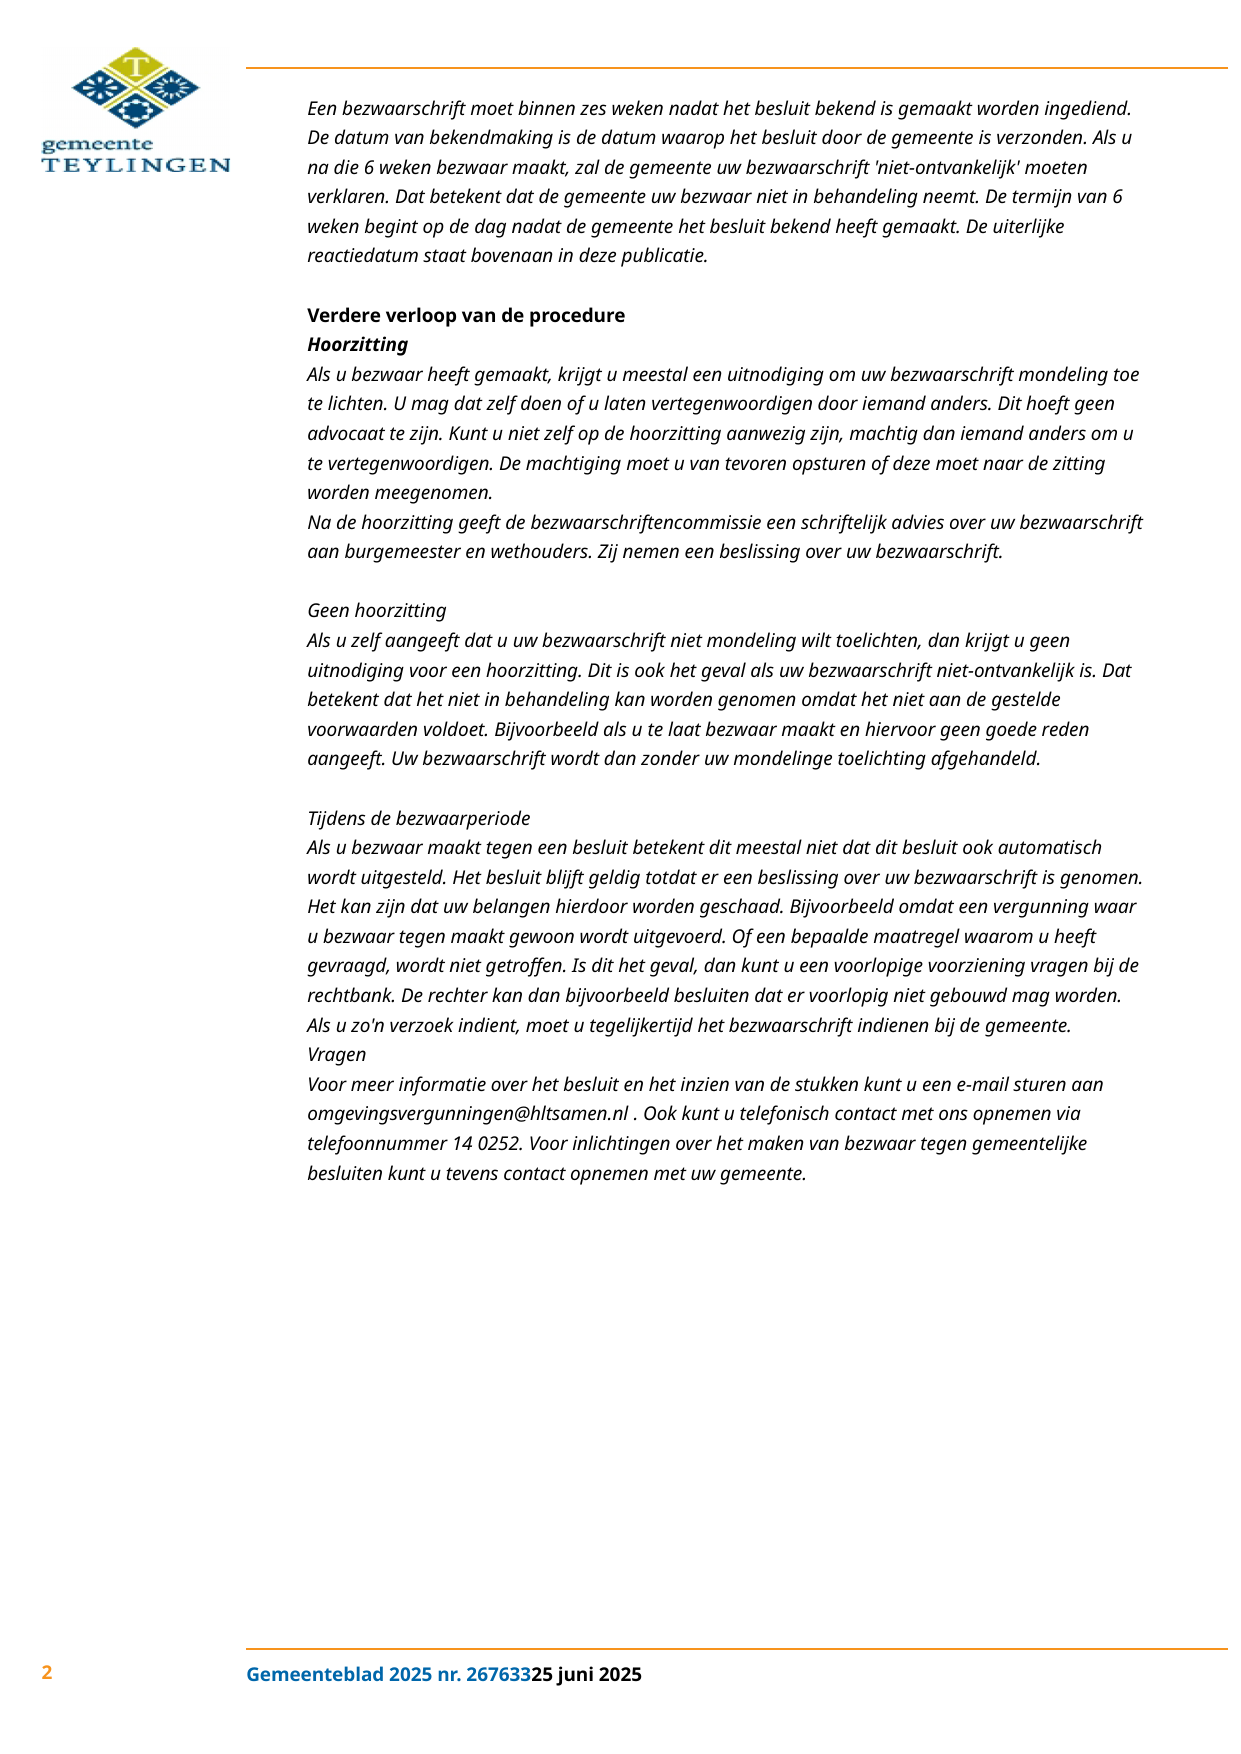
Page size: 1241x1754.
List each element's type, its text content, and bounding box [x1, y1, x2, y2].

list Voor meer informatie over het besluit en het inzien van de stukken kunt u een e-mail sturen aan omgevingsvergunningen@hltsamen.nl . Ook kunt u telefonisch contact met ons opnemen via telefoonnummer 14 0252. Voor inlichtingen over het maken van bezwaar tegen gemeentelijke besluiten kunt u tevens contact opnemen met uw gemeente. [248, 1071, 1152, 1186]
list Geen hoorzitting [248, 598, 1152, 623]
list Vragen [248, 1041, 1152, 1067]
list Als u zelf aangeeft dat u uw bezwaarschrift niet mondeling wilt toelichten, dan krijgt u geen uitnodiging voor een hoorzitting. Dit is ook het geval als uw bezwaarschrift niet-ontvankelijk is. Dat betekent dat het niet in behandeling kan worden genomen omdat het niet aan de gestelde voorwaarden voldoet. Bijvoorbeeld als u te laat bezwaar maakt en hiervoor geen goede reden aangeeft. Uw bezwaarschrift wordt dan zonder uw mondelinge toelichting afgehandeld. [248, 627, 1152, 771]
list Als u bezwaar heeft gemaakt, krijgt u meestal een uitnodiging om uw bezwaarschrift mondeling toe te lichten. U mag dat zelf doen of u laten vertegenwoordigen door iemand anders. Dit hoeft geen advocaat te zijn. Kunt u niet zelf op de hoorzitting aanwezig zijn, machtig dan iemand anders om u te vertegenwoordigen. De machtiging moet u van tevoren opsturen of deze moet naar de zitting worden meegenomen. [248, 361, 1152, 505]
list Verdere verloop van de procedure [248, 302, 1152, 328]
picture [41, 47, 231, 172]
list Na de hoorzitting geeft de bezwaarschriftencommissie een schriftelijk advies over uw bezwaarschrift aan burgemeester en wethouders. Zij nemen een beslissing over uw bezwaarschrift. [248, 509, 1152, 564]
list Een bezwaarschrift moet binnen zes weken nadat het besluit bekend is gemaakt worden ingediend. De datum van bekendmaking is de datum waarop het besluit door de gemeente is verzonden. Als u na die 6 weken bezwaar maakt, zal de gemeente uw bezwaarschrift 'niet-ontvankelijk' moeten verklaren. Dat betekent dat de gemeente uw bezwaar niet in behandeling neemt. De termijn van 6 weken begint op de dag nadat de gemeente het besluit bekend heeft gemaakt. De uiterlijke reactiedatum staat bovenaan in deze publicatie. [248, 95, 1152, 268]
list Als u bezwaar maakt tegen een besluit betekent dit meestal niet dat dit besluit ook automatisch wordt uitgesteld. Het besluit blijft geldig totdat er een beslissing over uw bezwaarschrift is genomen. Het kan zijn dat uw belangen hierdoor worden geschaad. Bijvoorbeeld omdat een vergunning waar u bezwaar tegen maakt gewoon wordt uitgevoerd. Of een bepaalde maatregel waarom u heeft gevraagd, wordt niet getroffen. Is dit het geval, dan kunt u een voorlopige voorziening vragen bij de rechtbank. De rechter kan dan bijvoorbeeld besluiten dat er voorlopig niet gebouwd mag worden. Als u zo'n verzoek indient, moet u tegelijkertijd het bezwaarschrift indienen bij de gemeente. [248, 834, 1152, 1038]
list Hoorzitting [248, 331, 1152, 357]
list Tijdens de bezwaarperiode [248, 805, 1152, 831]
